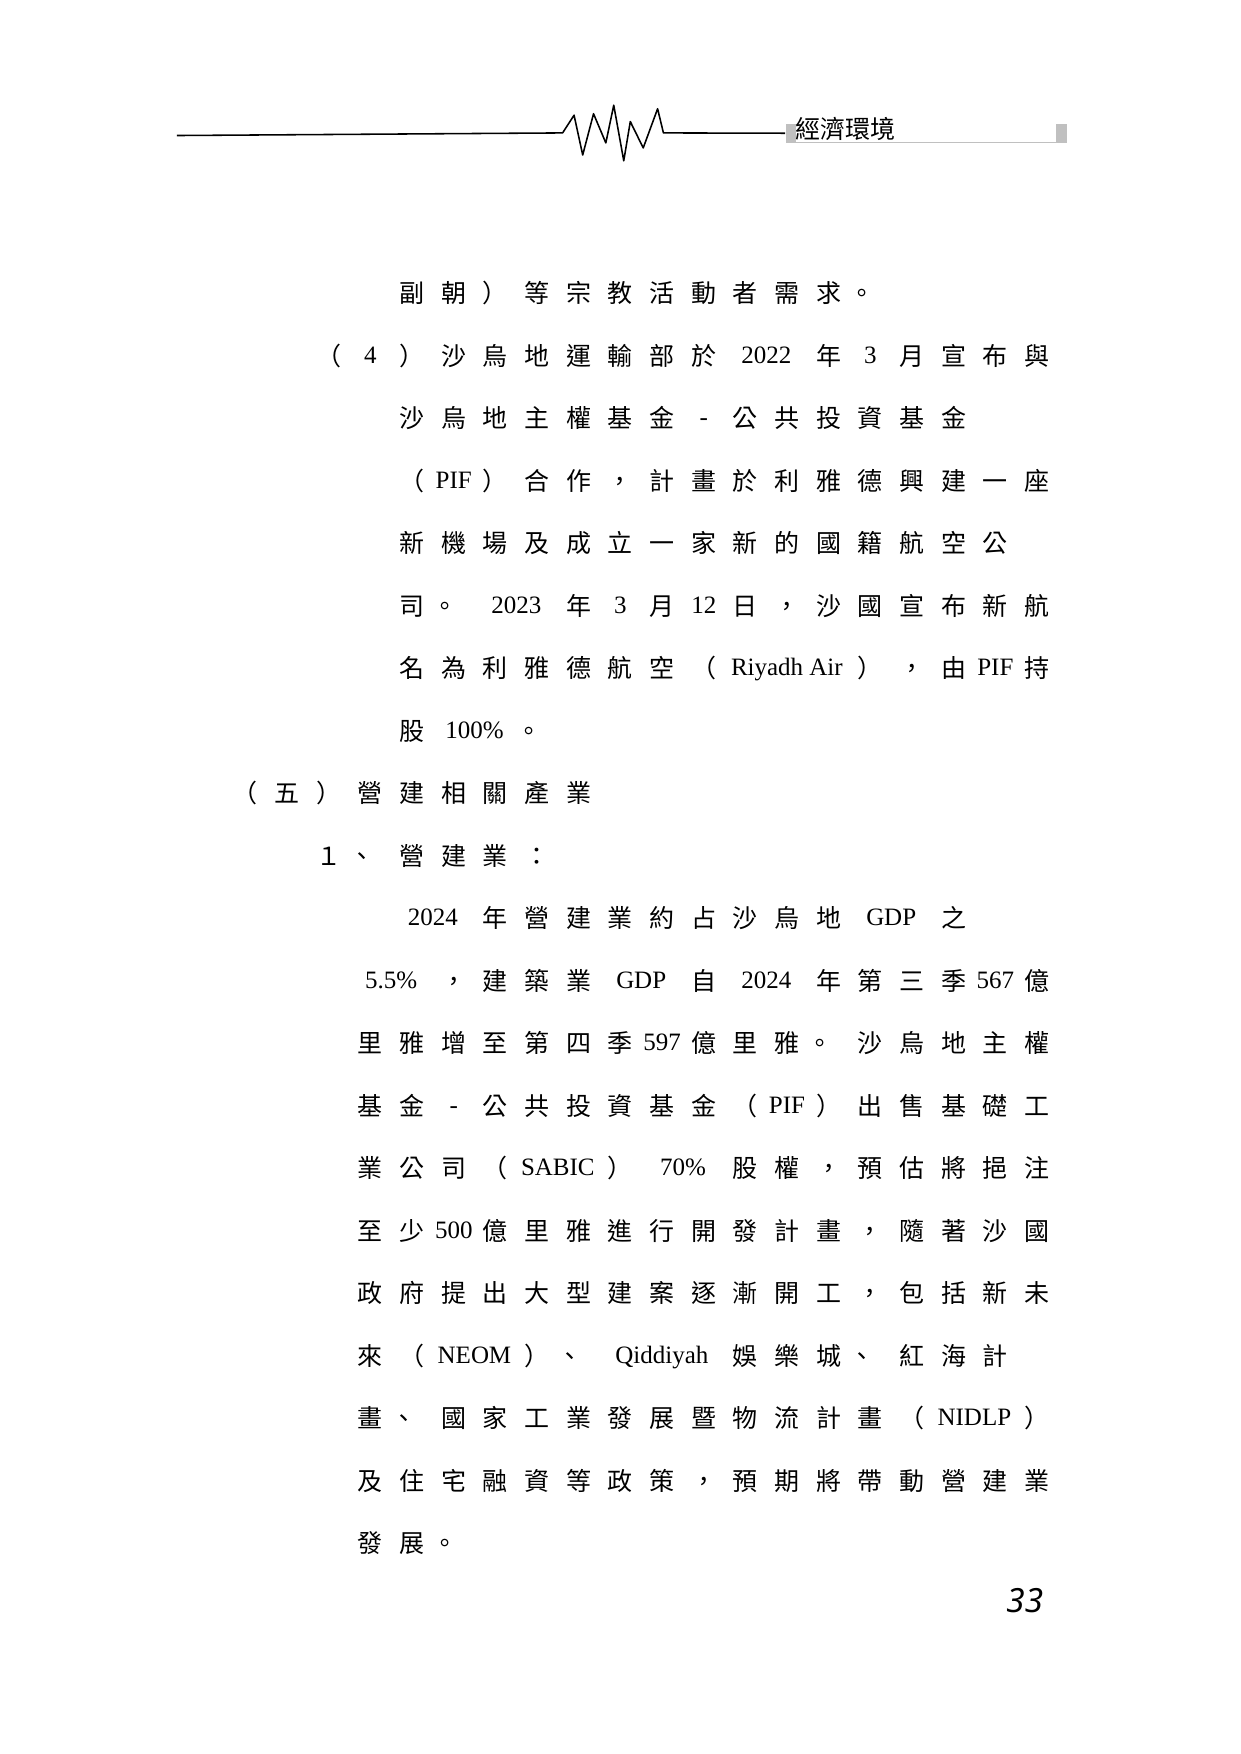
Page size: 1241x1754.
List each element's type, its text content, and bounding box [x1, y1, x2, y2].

text 2024年營建業約占沙烏地GDP之5.5%，建築業GDP自2024年第三季567億里雅增至第四季597億里雅。沙烏地主權基金-公共投資基金（PIF）出售基礎工業公司（SABIC）70%股權，預估將挹注至少500億里雅進行開發計畫，隨著沙國政府提出大型建案逐漸開工，包括新未來（NEOM）、Qiddiyah娛樂城、紅海計畫、國家工業發展暨物流計畫（NIDLP）及住宅融資等政策，預期將帶動營建業發展。 [330, 875, 1058, 1563]
text （五）營建相關產業 [207, 750, 1058, 813]
text １、營建業： [281, 813, 1058, 875]
text 副朝）等宗教活動者需求。 [306, 250, 1058, 313]
text （4）沙烏地運輸部於2022年3月宣布與沙烏地主權基金-公共投資基金（PIF）合作，計畫於利雅德興建一座新機場及成立一家新的國籍航空公司。2023年3月12日，沙國宣布新航名為利雅德航空（Riyadh Air），由PIF持股100%。 [306, 313, 1058, 750]
